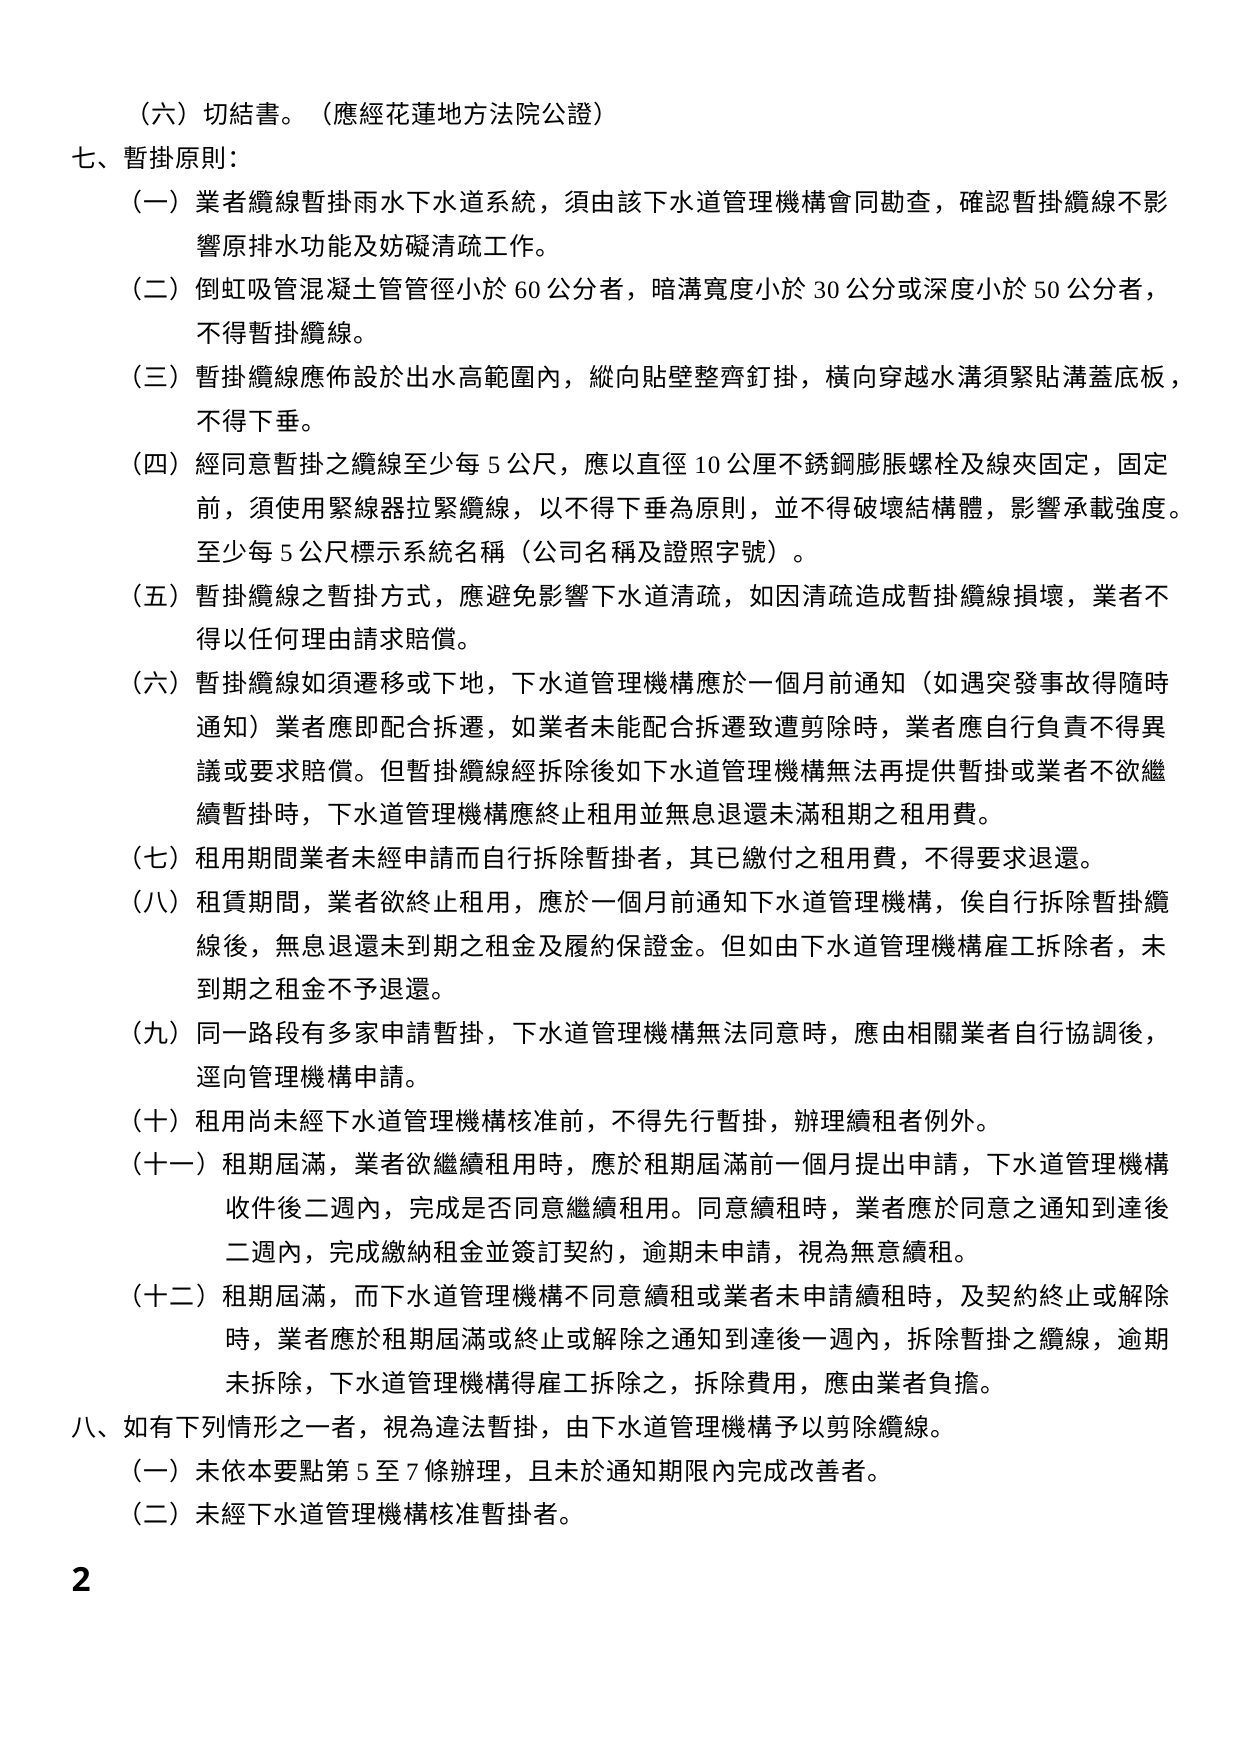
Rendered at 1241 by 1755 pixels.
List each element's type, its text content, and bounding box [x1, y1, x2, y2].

text （二）倒虹吸管混凝土管管徑小於60公分者，暗溝寬度小於30公分或深度小於50公分者，不得暫掛纜線。 [117, 264, 1169, 351]
text （五）暫掛纜線之暫掛方式，應避免影響下水道清疏，如因清疏造成暫掛纜線損壞，業者不得以任何理由請求賠償。 [117, 570, 1169, 657]
text （一）未依本要點第5至7條辦理，且未於通知期限內完成改善者。 [117, 1445, 1169, 1489]
text （四）經同意暫掛之纜線至少每5公尺，應以直徑10公厘不銹鋼膨脹螺栓及線夾固定，固定前，須使用緊線器拉緊纜線，以不得下垂為原則，並不得破壞結構體，影響承載強度。至少每5公尺標示系統名稱（公司名稱及證照字號）。 [117, 439, 1169, 570]
text （九）同一路段有多家申請暫掛，下水道管理機構無法同意時，應由相關業者自行協調後，逕向管理機構申請。 [117, 1007, 1169, 1095]
text （十）租用尚未經下水道管理機構核准前，不得先行暫掛，辦理續租者例外。 [117, 1095, 1169, 1139]
text （八）租賃期間，業者欲終止租用，應於一個月前通知下水道管理機構，俟自行拆除暫掛纜線後，無息退還未到期之租金及履約保證金。但如由下水道管理機構雇工拆除者，未到期之租金不予退還。 [117, 876, 1169, 1007]
text （六）切結書。（應經花蓮地方法院公證） [71, 89, 1169, 132]
text （三）暫掛纜線應佈設於出水高範圍內，縱向貼壁整齊釘掛，橫向穿越水溝須緊貼溝蓋底板，不得下垂。 [117, 351, 1169, 439]
text （六）暫掛纜線如須遷移或下地，下水道管理機構應於一個月前通知（如遇突發事故得隨時通知）業者應即配合拆遷，如業者未能配合拆遷致遭剪除時，業者應自行負責不得異議或要求賠償。但暫掛纜線經拆除後如下水道管理機構無法再提供暫掛或業者不欲繼續暫掛時，下水道管理機構應終止租用並無息退還未滿租期之租用費。 [117, 657, 1169, 832]
text 七、暫掛原則： [71, 132, 1158, 176]
text （二）未經下水道管理機構核准暫掛者。 [117, 1489, 1169, 1532]
text （七）租用期間業者未經申請而自行拆除暫掛者，其已繳付之租用費，不得要求退還。 [117, 832, 1169, 876]
text 八、如有下列情形之一者，視為違法暫掛，由下水道管理機構予以剪除纜線。 [71, 1401, 1169, 1445]
text （十一）租期屆滿，業者欲繼續租用時，應於租期屆滿前一個月提出申請，下水道管理機構收件後二週內，完成是否同意繼續租用。同意續租時，業者應於同意之通知到達後二週內，完成繳納租金並簽訂契約，逾期未申請，視為無意續租。 [117, 1139, 1169, 1270]
text （十二）租期屆滿，而下水道管理機構不同意續租或業者未申請續租時，及契約終止或解除時，業者應於租期屆滿或終止或解除之通知到達後一週內，拆除暫掛之纜線，逾期未拆除，下水道管理機構得雇工拆除之，拆除費用，應由業者負擔。 [117, 1270, 1169, 1401]
text （一）業者纜線暫掛雨水下水道系統，須由該下水道管理機構會同勘查，確認暫掛纜線不影響原排水功能及妨礙清疏工作。 [117, 176, 1169, 264]
